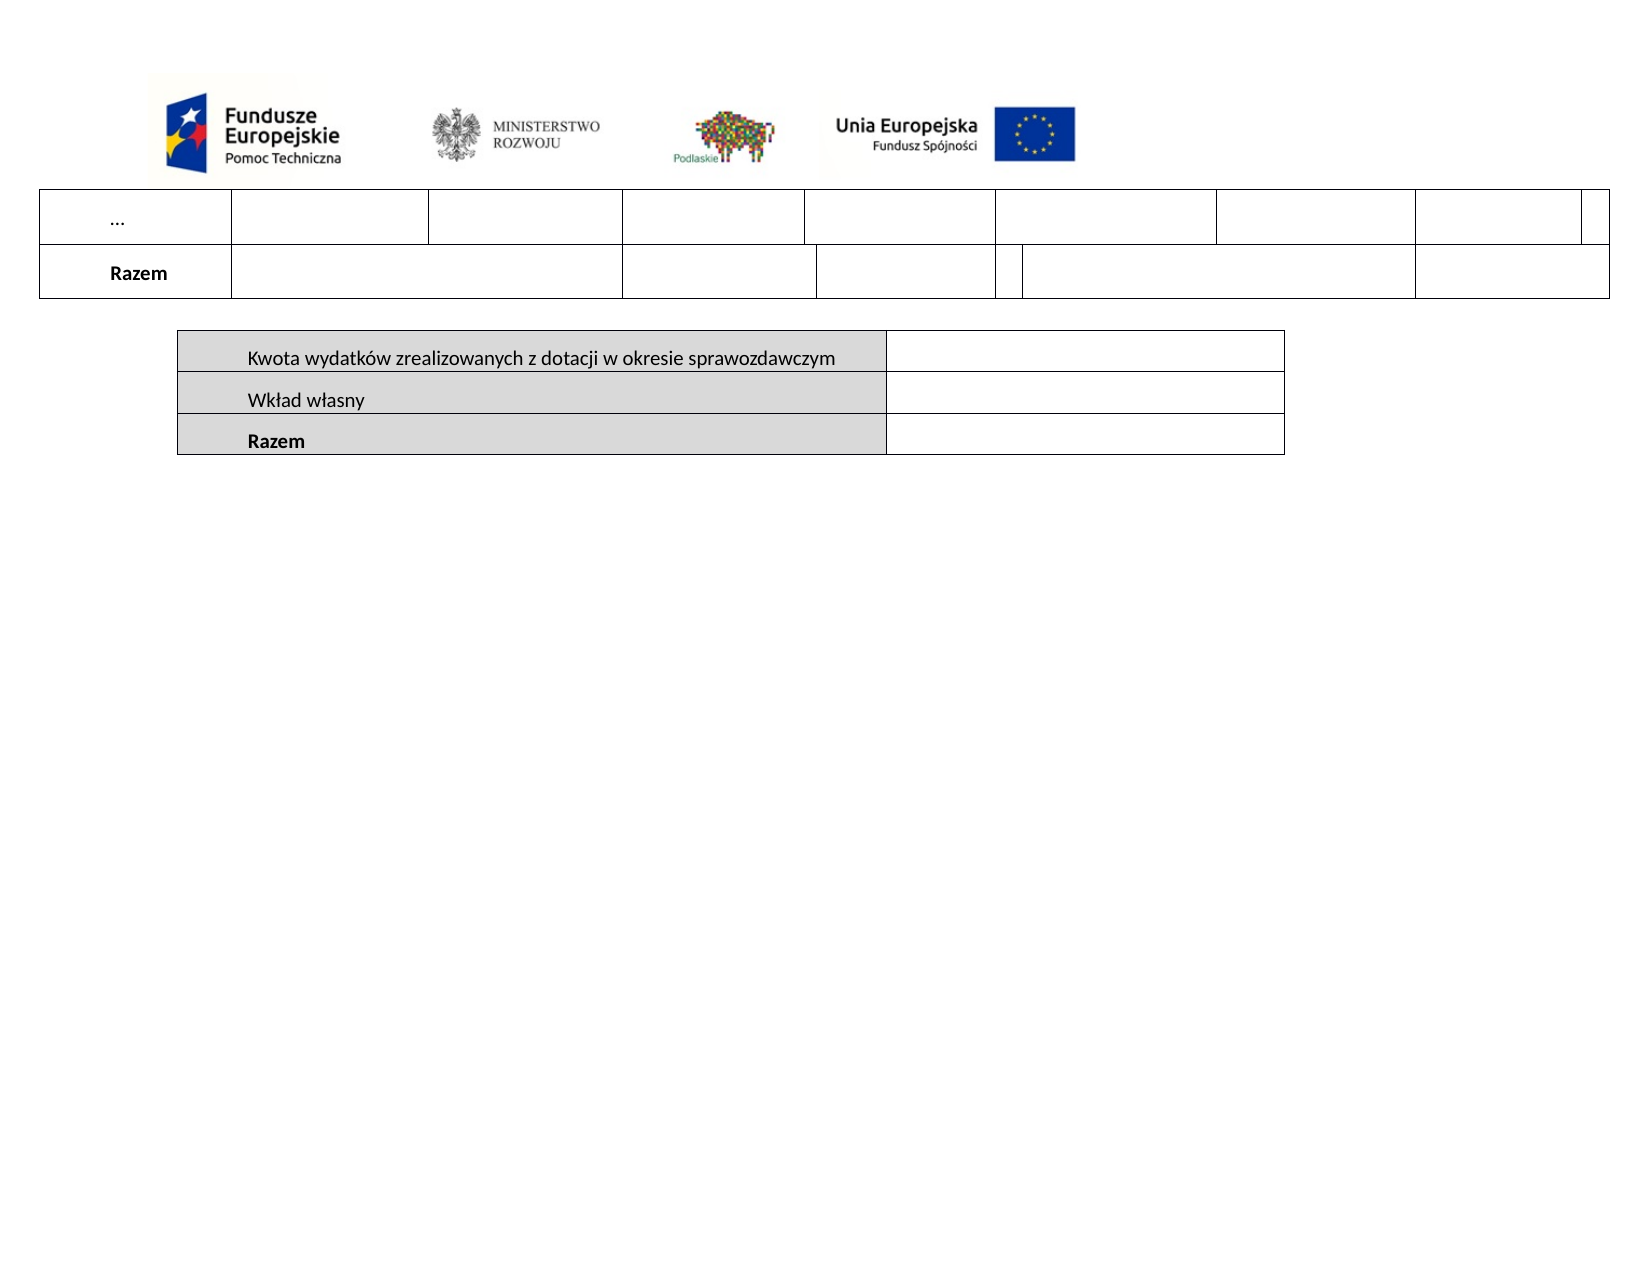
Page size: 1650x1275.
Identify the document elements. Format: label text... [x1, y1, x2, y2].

table_cell [1023, 245, 1415, 298]
table_cell Wkład własny [178, 372, 886, 413]
table_cell [887, 372, 1284, 413]
table_cell Razem [40, 245, 231, 298]
table_cell [1582, 190, 1609, 244]
table_cell [996, 190, 1216, 244]
table_cell Razem [178, 414, 886, 454]
table_cell … [40, 190, 231, 244]
table_cell [817, 245, 995, 298]
table_cell [623, 245, 816, 298]
table_cell [232, 190, 428, 244]
table_header [887, 331, 1284, 371]
table_cell [996, 245, 1022, 298]
table_cell [232, 245, 622, 298]
table_cell [887, 414, 1284, 454]
table_cell [1416, 245, 1609, 298]
table_cell [805, 190, 995, 244]
table_cell [1416, 190, 1581, 244]
table_cell [1217, 190, 1415, 244]
table_header Kwota wydatków zrealizowanych z dotacji w okresie sprawozdawczym [178, 331, 886, 371]
table_cell [623, 190, 804, 244]
table_cell [429, 190, 622, 244]
